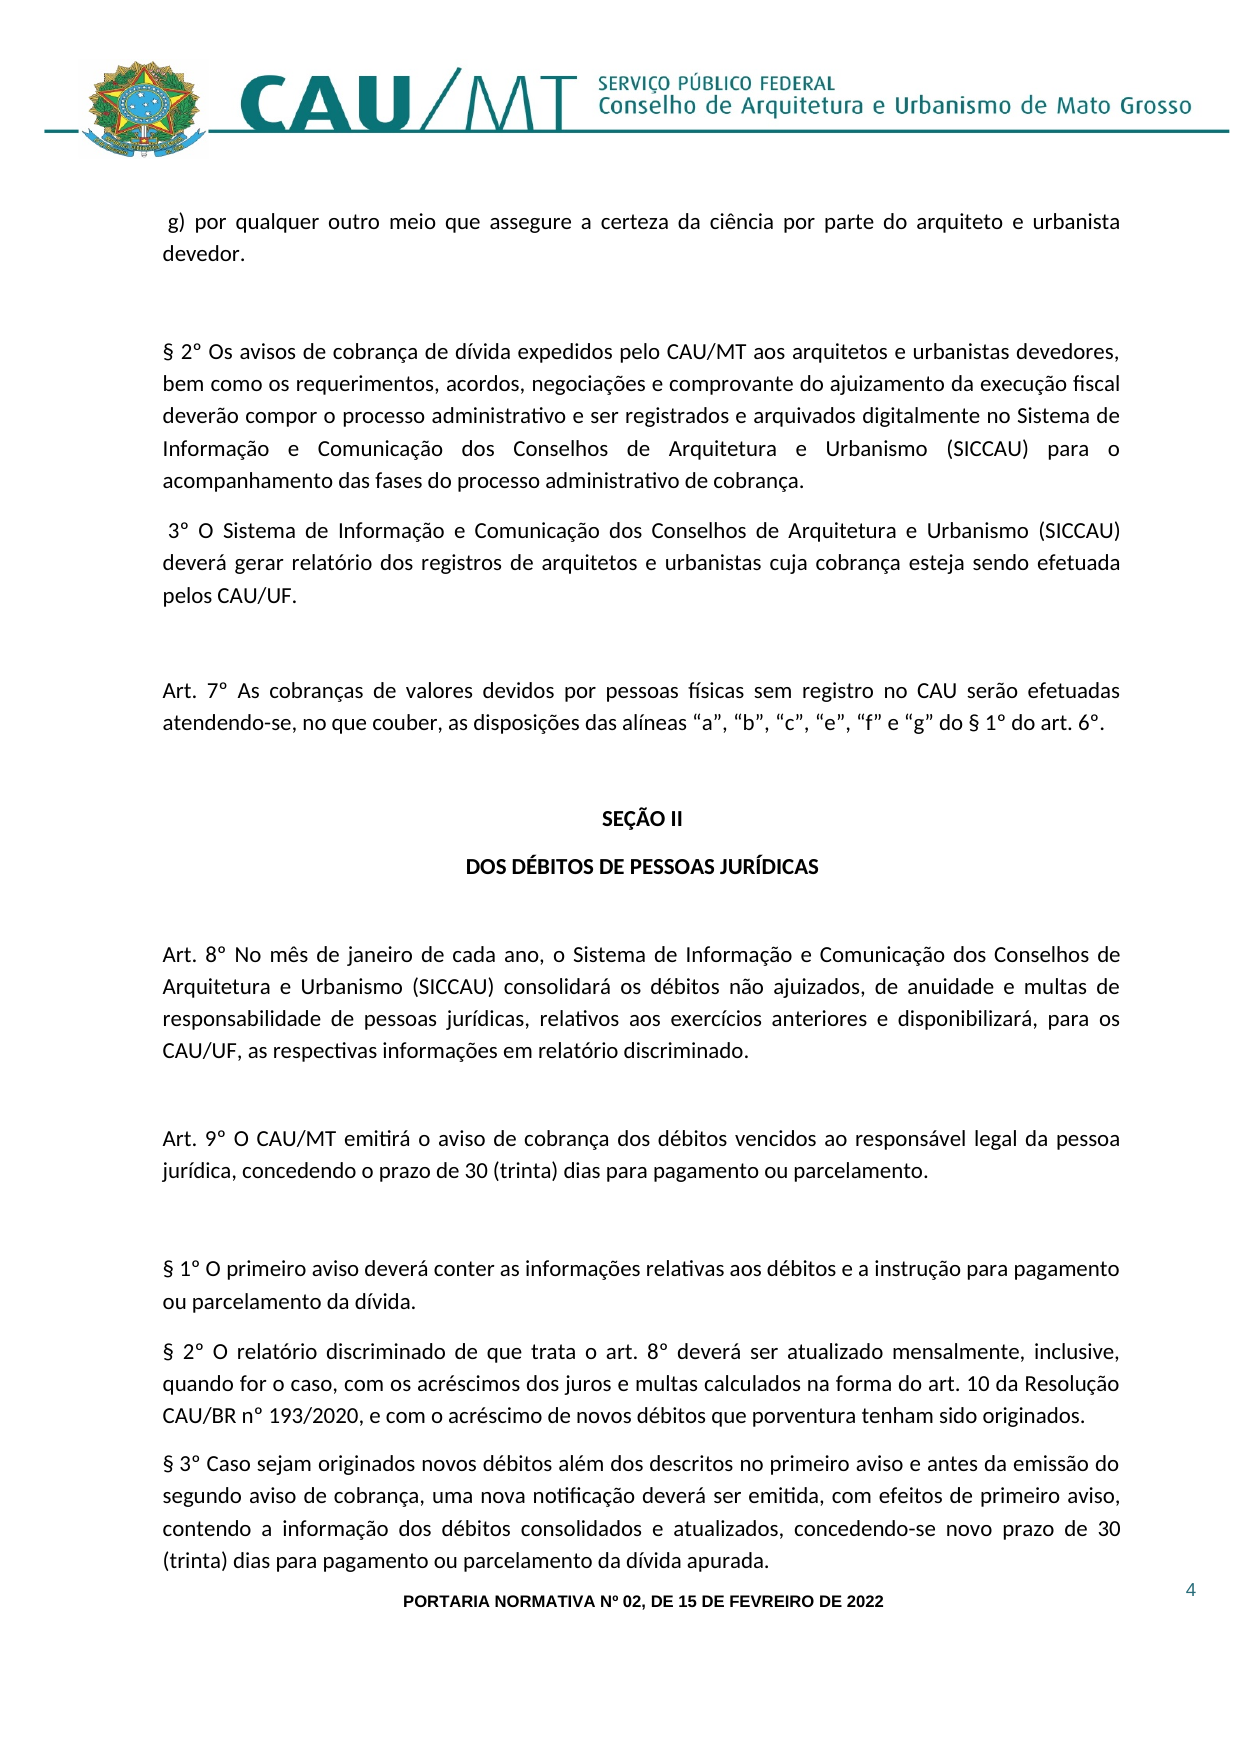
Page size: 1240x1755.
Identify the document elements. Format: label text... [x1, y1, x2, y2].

text SEÇÃO II [162, 804, 1122, 832]
text Art. 9º O CAU/MT emitirá o aviso de cobrança dos débitos vencidos ao responsável legal da pessoa jurídica, concedendo o prazo de 30 (trinta) dias para pagamento ou parcelamento. [162, 1124, 1122, 1184]
text Art. 8º No mês de janeiro de cada ano, o Sistema de Informação e Comunicação dos Conselhos de Arquitetura e Urbanismo (SICCAU) consolidará os débitos não ajuizados, de anuidade e multas de responsabilidade de pessoas jurídicas, relativos aos exercícios anteriores e disponibilizará, para os CAU/UF, as respectivas informações em relatório discriminado. [162, 940, 1122, 1064]
text § 2º O relatório discriminado de que trata o art. 8º deverá ser atualizado mensalmente, inclusive, quando for o caso, com os acréscimos dos juros e multas calculados na forma do art. 10 da Resolução CAU/BR nº 193/2020, e com o acréscimo de novos débitos que porventura tenham sido originados. [162, 1337, 1122, 1429]
text g) por qualquer outro meio que assegure a certeza da ciência por parte do arquiteto e urbanista devedor. [162, 207, 1122, 267]
text DOS DÉBITOS DE PESSOAS JURÍDICAS [162, 852, 1122, 880]
text 3º O Sistema de Informação e Comunicação dos Conselhos de Arquitetura e Urbanismo (SICCAU) deverá gerar relatório dos registros de arquitetos e urbanistas cuja cobrança esteja sendo efetuada pelos CAU/UF. [162, 516, 1122, 609]
text § 3º Caso sejam originados novos débitos além dos descritos no primeiro aviso e antes da emissão do segundo aviso de cobrança, uma nova notificação deverá ser emitida, com efeitos de primeiro aviso, contendo a informação dos débitos consolidados e atualizados, concedendo-se novo prazo de 30 (trinta) dias para pagamento ou parcelamento da dívida apurada. [162, 1449, 1122, 1574]
text Art. 7º As cobranças de valores devidos por pessoas físicas sem registro no CAU serão efetuadas atendendo-se, no que couber, as disposições das alíneas “a”, “b”, “c”, “e”, “f” e “g” do § 1º do art. 6º. [162, 676, 1122, 737]
text § 1º O primeiro aviso deverá conter as informações relativas aos débitos e a instrução para pagamento ou parcelamento da dívida. [162, 1254, 1122, 1315]
text § 2º Os avisos de cobrança de dívida expedidos pelo CAU/MT aos arquitetos e urbanistas devedores, bem como os requerimentos, acordos, negociações e comprovante do ajuizamento da execução fiscal deverão compor o processo administrativo e ser registrados e arquivados digitalmente no Sistema de Informação e Comunicação dos Conselhos de Arquitetura e Urbanismo (SICCAU) para o acompanhamento das fases do processo administrativo de cobrança. [162, 337, 1122, 494]
